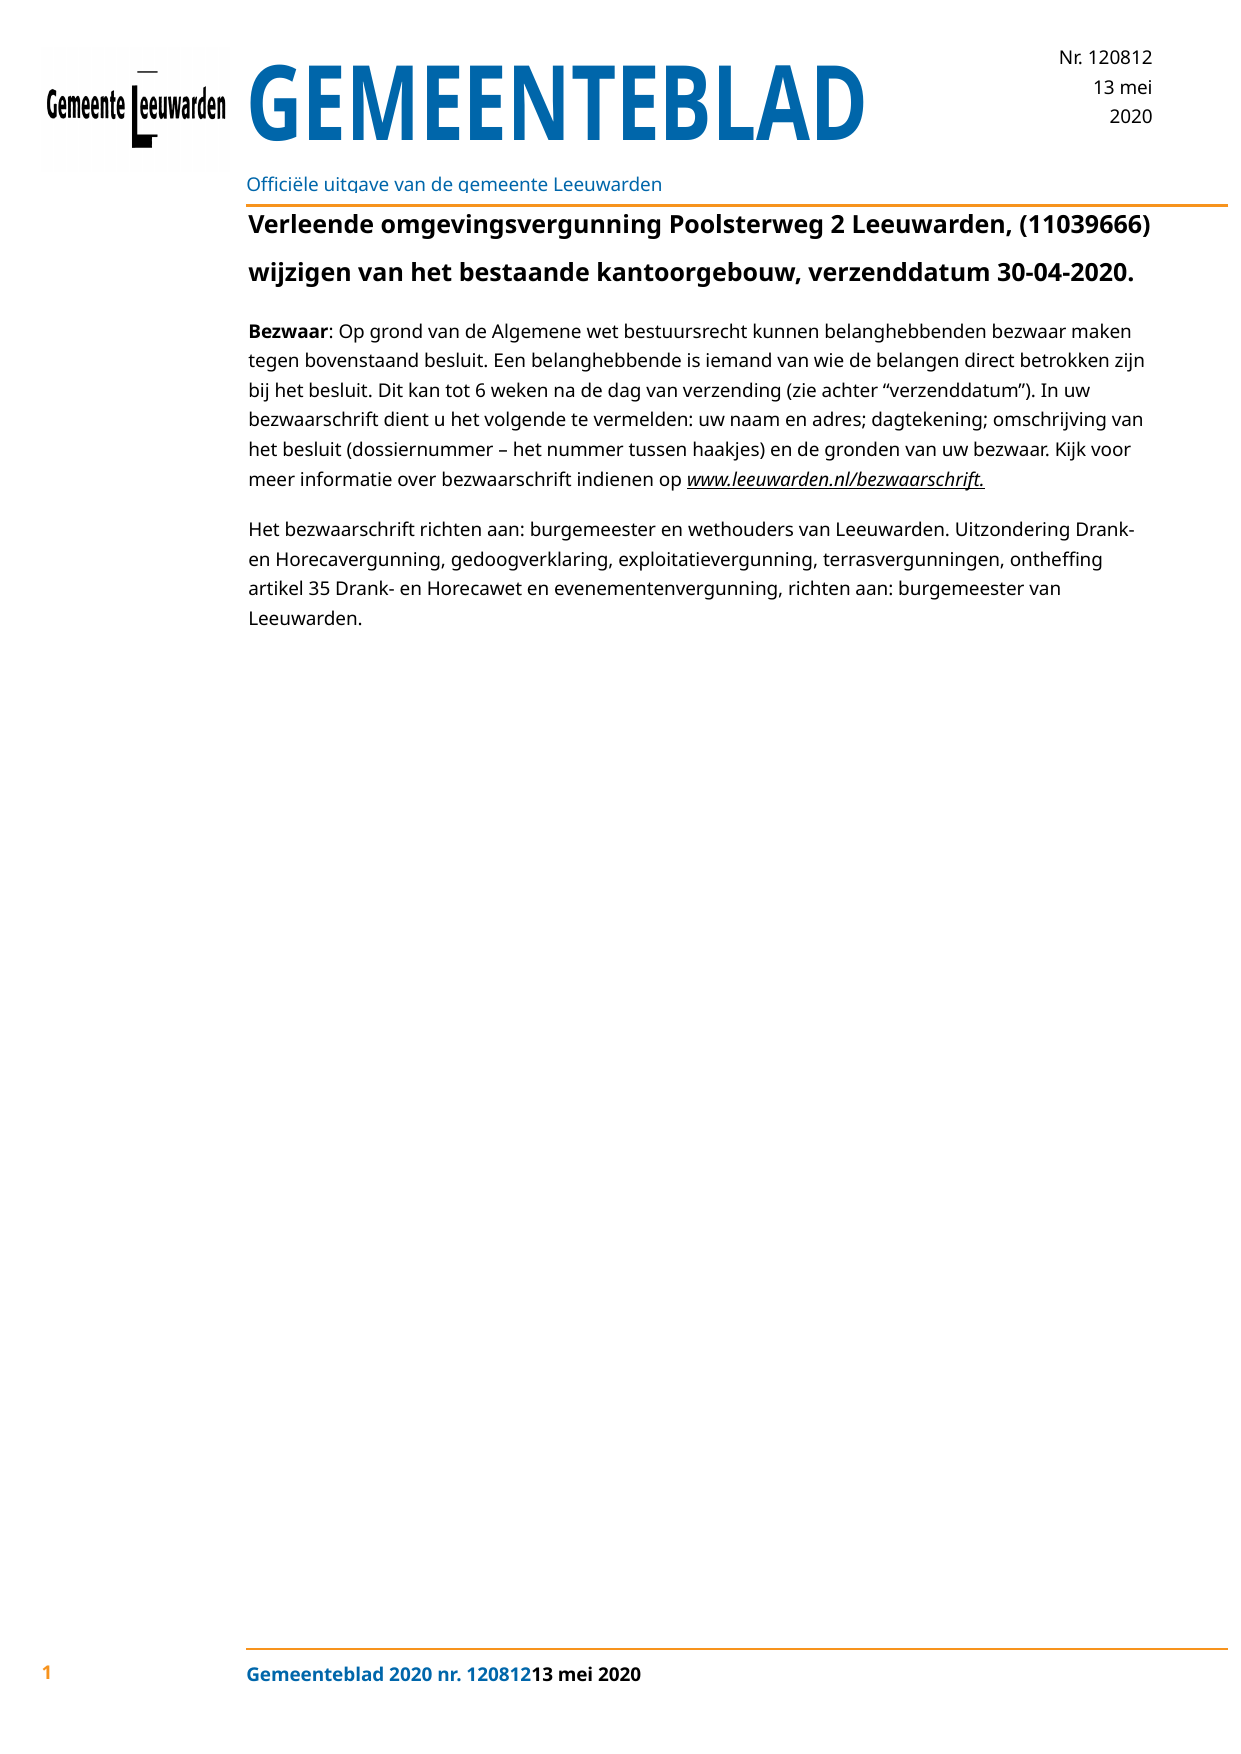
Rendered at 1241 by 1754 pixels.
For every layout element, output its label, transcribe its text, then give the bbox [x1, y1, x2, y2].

text Het bezwaarschrift richten aan: burgemeester en wethouders van Leeuwarden. Uitzondering Drank- en Horecavergunning, gedoogverklaring, exploitatievergunning, terrasvergunningen, ontheffing artikel 35 Drank- en Horecawet en evenementenvergunning, richten aan: burgemeester van Leeuwarden. [248, 516, 1152, 631]
text Verleende omgevingsvergunning Poolsterweg 2 Leeuwarden, (11039666) wijzigen van het bestaande kantoorgebouw, verzenddatum 30-04-2020. [248, 207, 1152, 288]
picture [41, 47, 231, 172]
text Bezwaar: Op grond van de Algemene wet bestuursrecht kunnen belanghebbenden bezwaar maken tegen bovenstaand besluit. Een belanghebbende is iemand van wie de belangen direct betrokken zijn bij het besluit. Dit kan tot 6 weken na de dag van verzending (zie achter “verzenddatum”). In uw bezwaarschrift dient u het volgende te vermelden: uw naam en adres; dagtekening; omschrijving van het besluit (dossiernummer – het nummer tussen haakjes) en de gronden van uw bezwaar. Kijk voor meer informatie over bezwaarschrift indienen op www.leeuwarden.nl/bezwaarschrift. [248, 318, 1152, 492]
